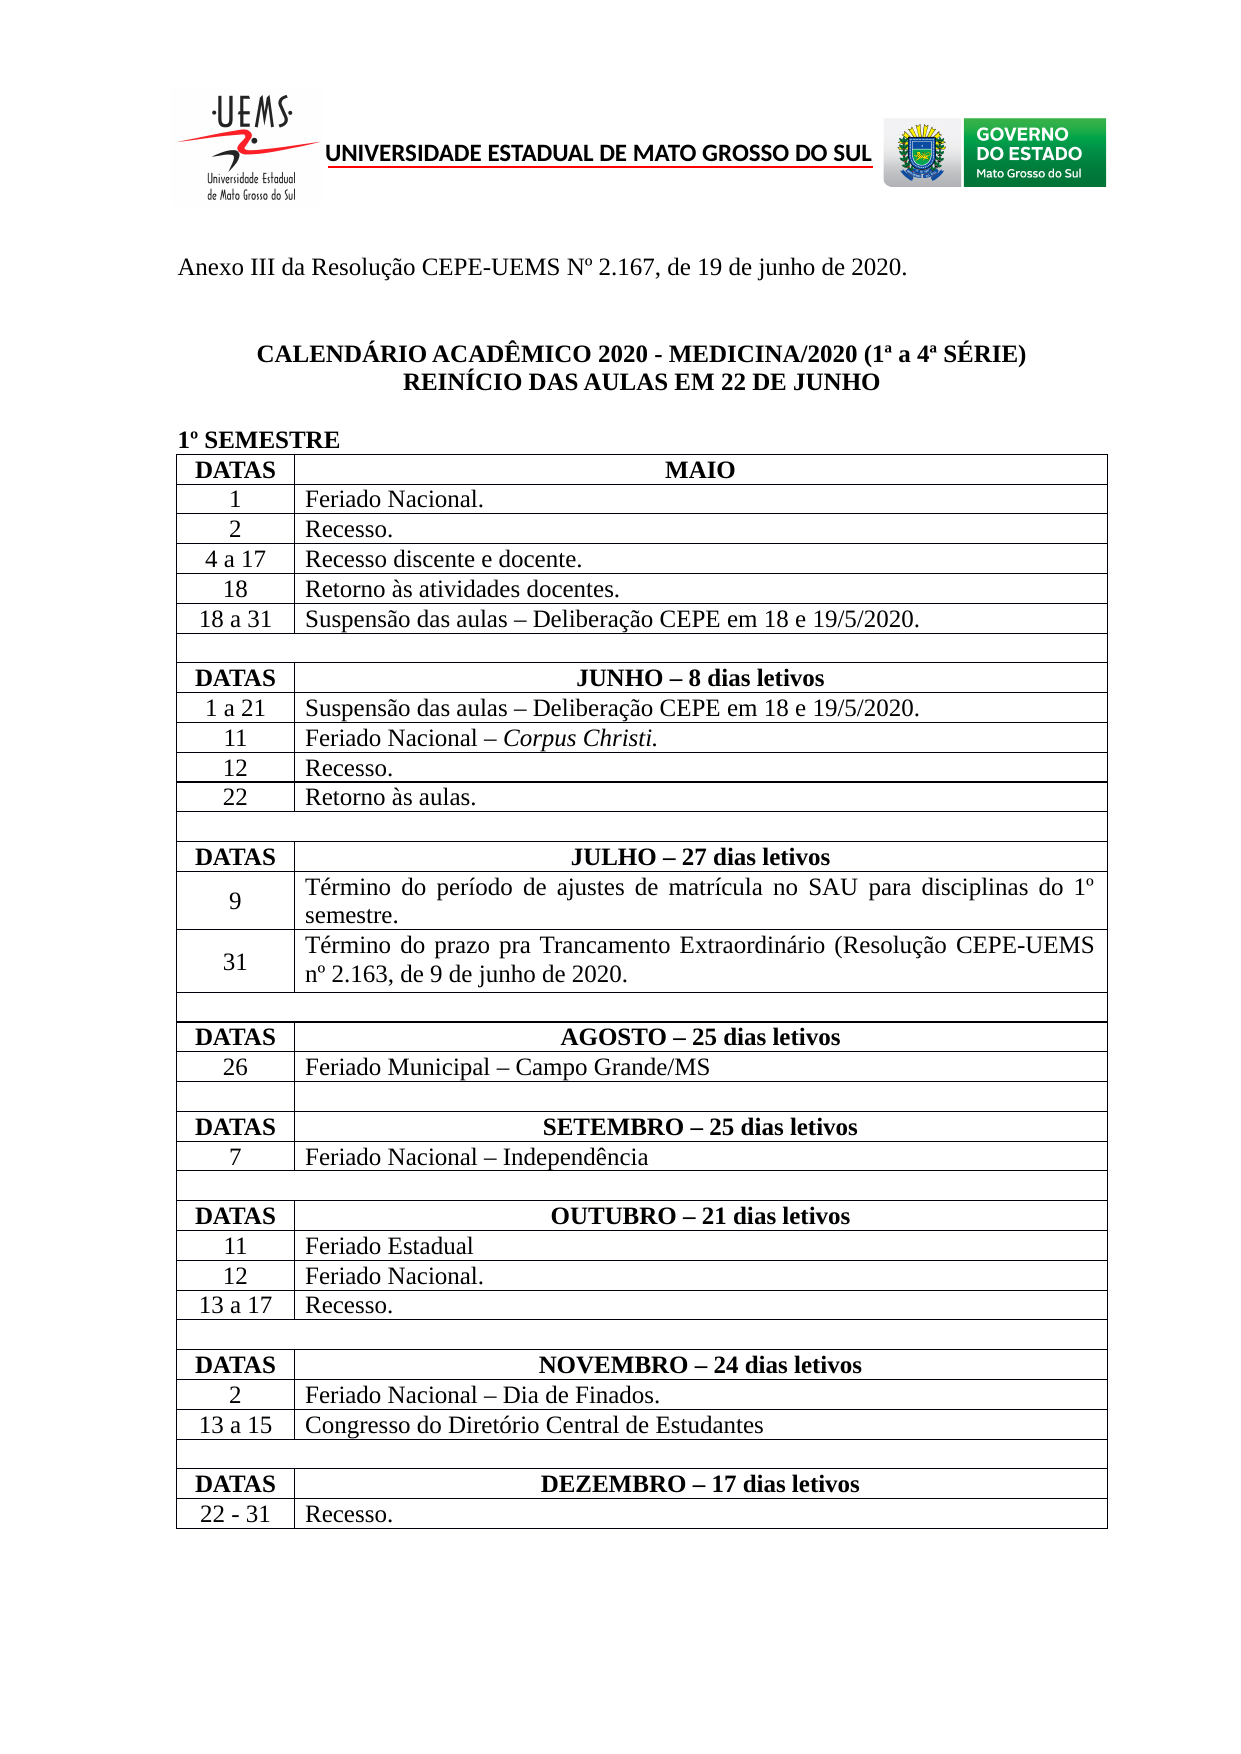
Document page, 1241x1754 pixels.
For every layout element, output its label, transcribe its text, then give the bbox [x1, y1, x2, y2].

table_cell 22 [177, 783, 294, 811]
table_cell DEZEMBRO – 17 dias letivos [295, 1469, 1107, 1498]
table_cell 12 [177, 753, 294, 781]
table_cell NOVEMBRO – 24 dias letivos [295, 1350, 1107, 1379]
table_cell 4 a 17 [177, 544, 294, 573]
table_cell Congresso do Diretório Central de Estudantes [295, 1410, 1107, 1438]
table_cell 1 a 21 [177, 693, 294, 722]
table_cell Retorno às atividades docentes. [295, 574, 1107, 603]
table_cell 18 a 31 [177, 604, 294, 632]
table_cell Suspensão das aulas – Deliberação CEPE em 18 e 19/5/2020. [295, 604, 1107, 632]
table_cell SETEMBRO – 25 dias letivos [295, 1112, 1107, 1141]
table_cell [177, 1440, 1107, 1468]
table_cell JULHO – 27 dias letivos [295, 842, 1107, 871]
table_cell [177, 1320, 1107, 1349]
text 1º SEMESTRE [177, 425, 1106, 454]
table_cell 18 [177, 574, 294, 603]
table_cell Recesso. [295, 1291, 1107, 1319]
table_cell Feriado Nacional. [295, 1261, 1107, 1289]
table_cell Feriado Estadual [295, 1231, 1107, 1260]
table_cell 13 a 17 [177, 1291, 294, 1319]
table_cell Recesso. [295, 1499, 1107, 1528]
table_cell DATAS [177, 1201, 294, 1230]
table_cell [177, 993, 1107, 1021]
table_cell Recesso. [295, 753, 1107, 781]
table_cell Término do prazo pra Trancamento Extraordinário (Resolução CEPE-UEMS nº 2.163, de 9 de junho de 2020. [295, 930, 1107, 992]
table_cell 31 [177, 930, 294, 992]
table_cell 11 [177, 723, 294, 752]
table_cell DATAS [177, 842, 294, 871]
table_cell Término do período de ajustes de matrícula no SAU para disciplinas do 1º semestre. [295, 872, 1107, 929]
table_cell [177, 1082, 294, 1111]
table_cell 7 [177, 1142, 294, 1170]
table_cell [177, 634, 1107, 662]
table_cell Recesso. [295, 514, 1107, 543]
table_cell Retorno às aulas. [295, 783, 1107, 811]
table_cell 22 - 31 [177, 1499, 294, 1528]
table_cell Recesso discente e docente. [295, 544, 1107, 573]
table_cell DATAS [177, 663, 294, 692]
table_cell OUTUBRO – 21 dias letivos [295, 1201, 1107, 1230]
table_cell 26 [177, 1052, 294, 1081]
table_cell 1 [177, 485, 294, 513]
table_cell AGOSTO – 25 dias letivos [295, 1023, 1107, 1051]
table_cell DATAS [177, 1023, 294, 1051]
table_cell JUNHO – 8 dias letivos [295, 663, 1107, 692]
table_cell Feriado Municipal – Campo Grande/MS [295, 1052, 1107, 1081]
table_cell Feriado Nacional. [295, 485, 1107, 513]
table_cell 11 [177, 1231, 294, 1260]
table_header MAIO [295, 455, 1107, 483]
table_cell DATAS [177, 1469, 294, 1498]
table_cell 13 a 15 [177, 1410, 294, 1438]
table_cell Feriado Nacional – Dia de Finados. [295, 1380, 1107, 1409]
table_cell DATAS [177, 1350, 294, 1379]
text REINÍCIO DAS AULAS EM 22 DE JUNHO [177, 367, 1106, 396]
table_header DATAS [177, 455, 294, 483]
text CALENDÁRIO ACADÊMICO 2020 - MEDICINA/2020 (1ª a 4ª SÉRIE) [177, 339, 1106, 367]
table_cell 9 [177, 872, 294, 929]
table_cell Feriado Nacional – Corpus Christi. [295, 723, 1107, 752]
table_cell Suspensão das aulas – Deliberação CEPE em 18 e 19/5/2020. [295, 693, 1107, 722]
table_cell 2 [177, 514, 294, 543]
table_cell 12 [177, 1261, 294, 1289]
table_cell DATAS [177, 1112, 294, 1141]
text Anexo III da Resolução CEPE-UEMS Nº 2.167, de 19 de junho de 2020. [177, 252, 1106, 281]
table_cell Feriado Nacional – Independência [295, 1142, 1107, 1170]
table_cell [295, 1082, 1107, 1111]
table_cell 2 [177, 1380, 294, 1409]
table_cell [177, 812, 1107, 841]
table_cell [177, 1171, 1107, 1200]
